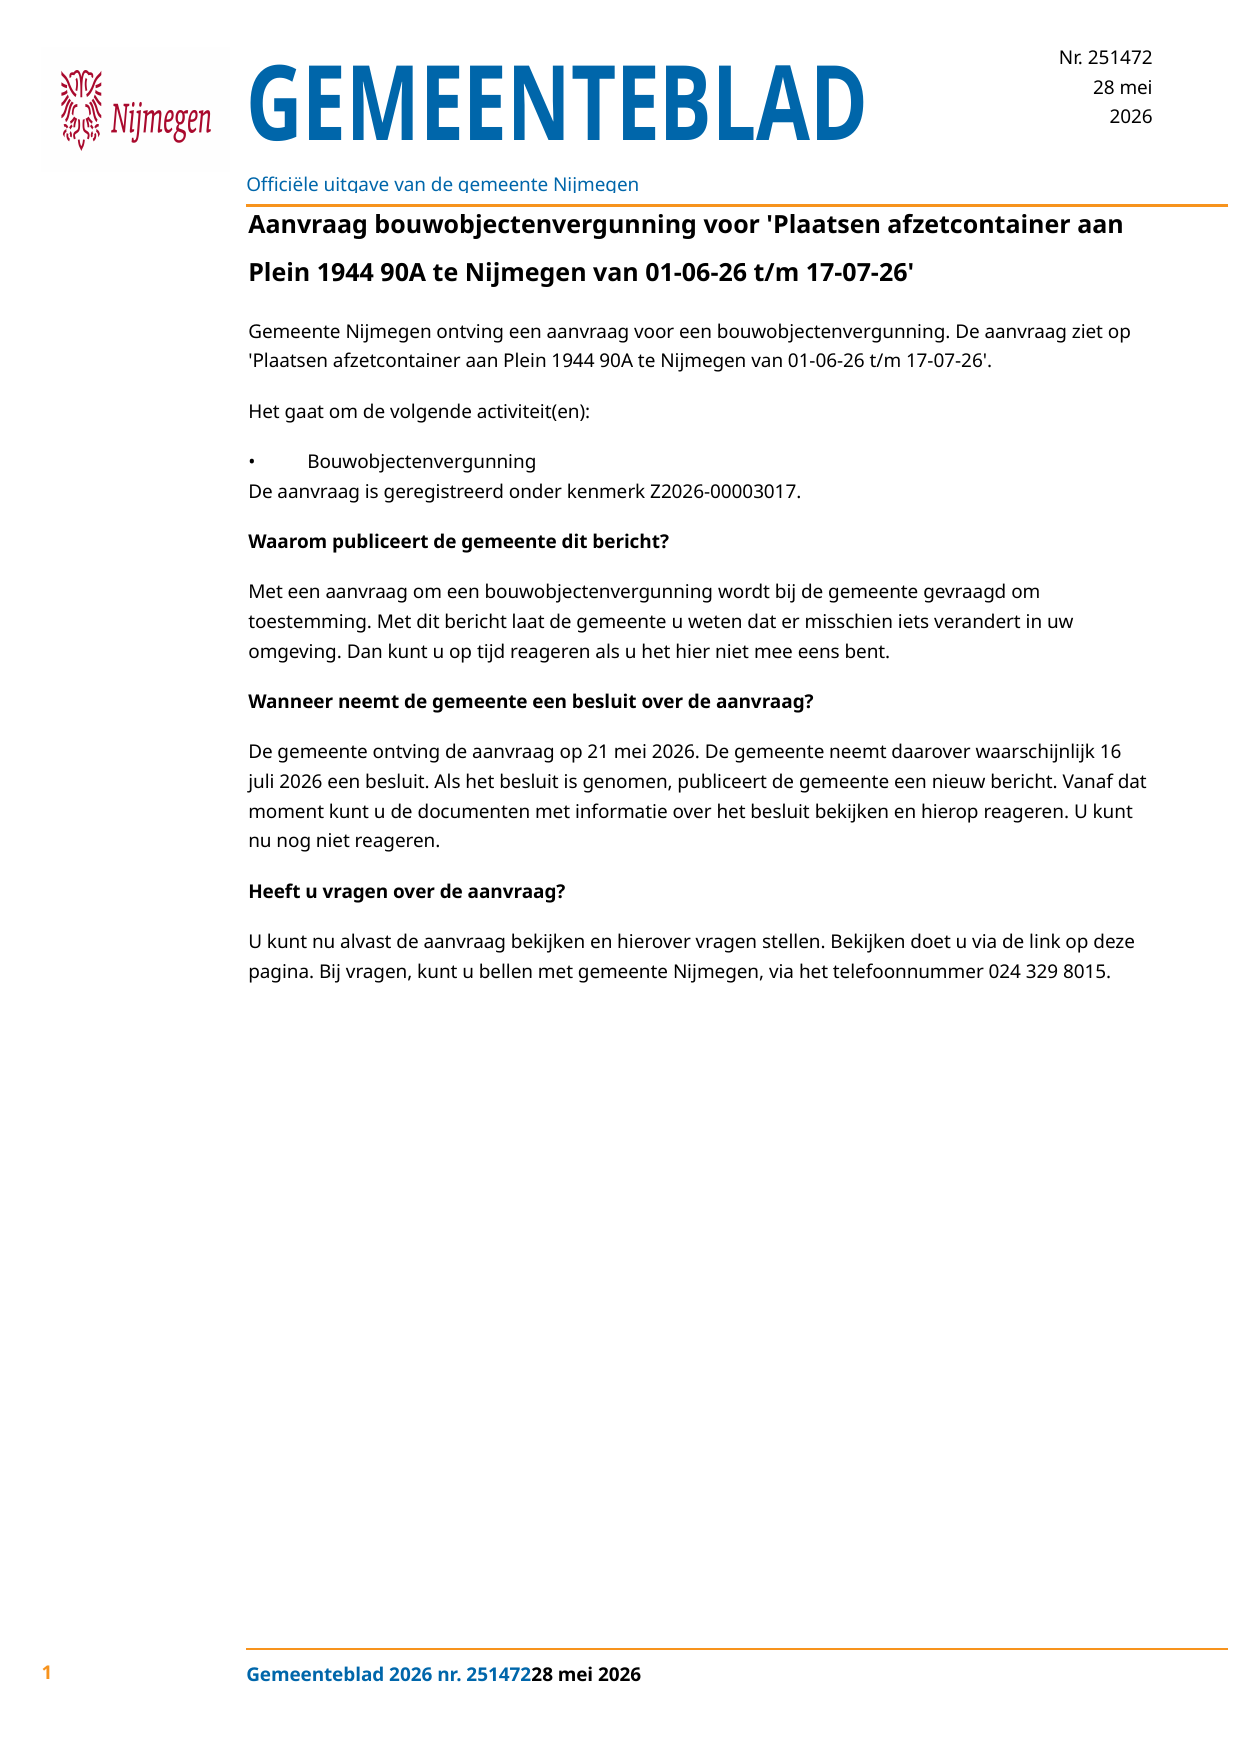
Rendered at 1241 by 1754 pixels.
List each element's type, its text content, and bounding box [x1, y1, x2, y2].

text De aanvraag is geregistreerd onder kenmerk Z2026-00003017. [248, 478, 1152, 504]
text Aanvraag bouwobjectenvergunning voor 'Plaatsen afzetcontainer aan Plein 1944 90A te Nijmegen van 01-06-26 t/m 17-07-26' [248, 207, 1152, 288]
text De gemeente ontving de aanvraag op 21 mei 2026. De gemeente neemt daarover waarschijnlijk 16 juli 2026 een besluit. Als het besluit is genomen, publiceert de gemeente een nieuw bericht. Vanaf dat moment kunt u de documenten met informatie over het besluit bekijken en hierop reageren. U kunt nu nog niet reageren. [248, 739, 1152, 853]
text Gemeente Nijmegen ontving een aanvraag voor een bouwobjectenvergunning. De aanvraag ziet op 'Plaatsen afzetcontainer aan Plein 1944 90A te Nijmegen van 01-06-26 t/m 17-07-26'. [248, 318, 1152, 373]
list Bouwobjectenvergunning [248, 448, 1152, 474]
text Heeft u vragen over de aanvraag? [248, 878, 1152, 904]
text Waarom publiceert de gemeente dit bericht? [248, 528, 1152, 554]
text Wanneer neemt de gemeente een besluit over de aanvraag? [248, 688, 1152, 714]
text Met een aanvraag om een bouwobjectenvergunning wordt bij de gemeente gevraagd om toestemming. Met dit bericht laat de gemeente u weten dat er misschien iets verandert in uw omgeving. Dan kunt u op tijd reageren als u het hier niet mee eens bent. [248, 579, 1152, 664]
text Het gaat om de volgende activiteit(en): [248, 398, 1152, 424]
text U kunt nu alvast de aanvraag bekijken en hierover vragen stellen. Bekijken doet u via de link op deze pagina. Bij vragen, kunt u bellen met gemeente Nijmegen, via het telefoonnummer 024 329 8015. [248, 928, 1152, 984]
picture [41, 47, 231, 172]
